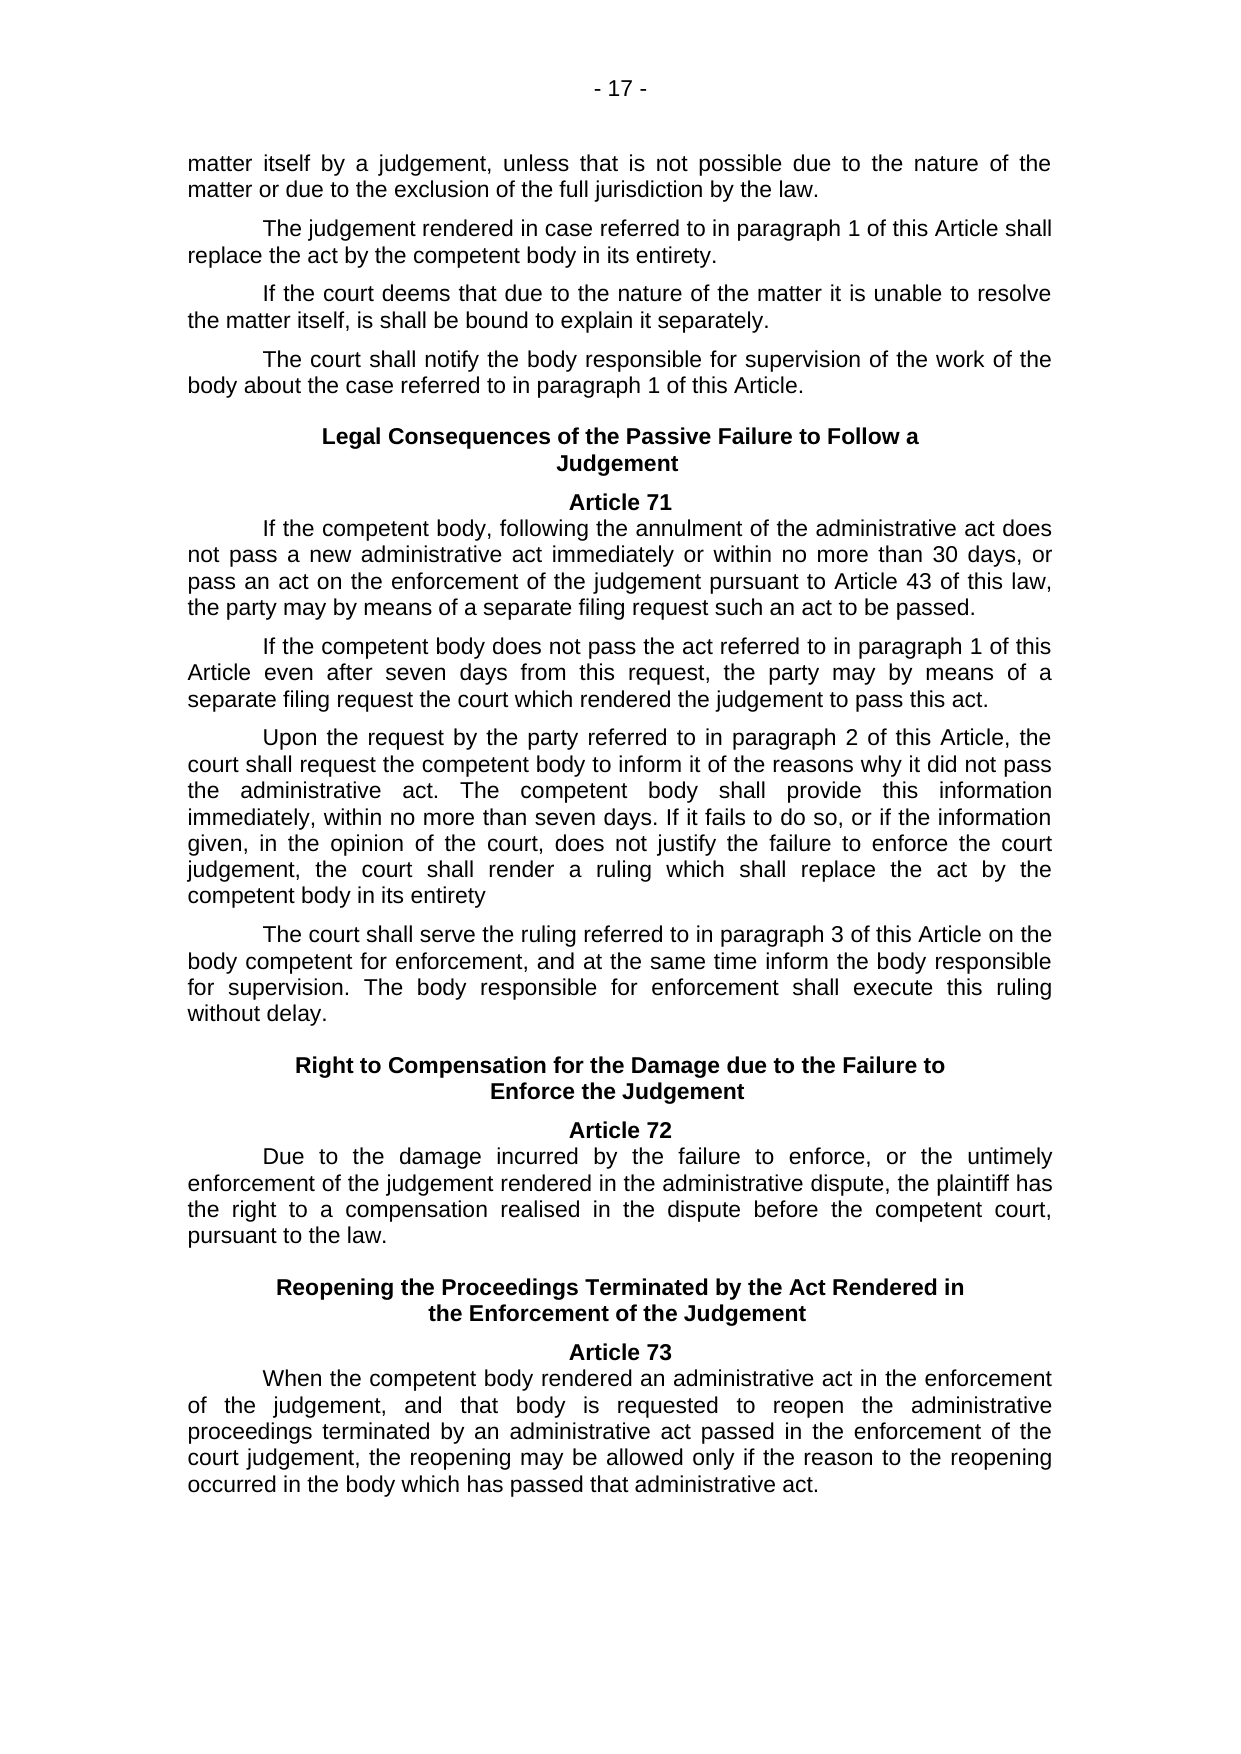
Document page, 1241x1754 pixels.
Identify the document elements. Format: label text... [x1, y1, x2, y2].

text Article 73 [262, 1339, 978, 1365]
text matter itself by a judgement, unless that is not possible due to the nature of the matter or due to the exclusion of the full jurisdiction by the law. [187, 150, 1053, 203]
text Right to Compensation for the Damage due to the Failure to Enforce the Judgement [262, 1052, 978, 1104]
text The court shall notify the body responsible for supervision of the work of the body about the case referred to in paragraph 1 of this Article. [187, 346, 1053, 398]
text Article 71 [262, 488, 978, 515]
text If the competent body, following the annulment of the administrative act does not pass a new administrative act immediately or within no more than 30 days, or pass an act on the enforcement of the judgement pursuant to Article 43 of this law, the party may by means of a separate filing request such an act to be passed. [187, 515, 1053, 620]
text Article 72 [262, 1117, 978, 1143]
text If the court deems that due to the nature of the matter it is unable to resolve the matter itself, is shall be bound to explain it separately. [187, 280, 1053, 333]
text Due to the damage incurred by the failure to enforce, or the untimely enforcement of the judgement rendered in the administrative dispute, the plaintiff has the right to a compensation realised in the dispute before the competent court, pursuant to the law. [187, 1143, 1053, 1249]
text When the competent body rendered an administrative act in the enforcement of the judgement, and that body is requested to reopen the administrative proceedings terminated by an administrative act passed in the enforcement of the court judgement, the reopening may be allowed only if the reason to the reopening occurred in the body which has passed that administrative act. [187, 1365, 1053, 1497]
text Upon the request by the party referred to in paragraph 2 of this Article, the court shall request the competent body to inform it of the reasons why it did not pass the administrative act. The competent body shall provide this information immediately, within no more than seven days. If it fails to do so, or if the information given, in the opinion of the court, does not justify the failure to enforce the court judgement, the court shall render a ruling which shall replace the act by the competent body in its entirety [187, 724, 1053, 909]
text Legal Consequences of the Passive Failure to Follow a Judgement [262, 423, 978, 476]
text The judgement rendered in case referred to in paragraph 1 of this Article shall replace the act by the competent body in its entirety. [187, 215, 1053, 268]
text The court shall serve the ruling referred to in paragraph 3 of this Article on the body competent for enforcement, and at the same time inform the body responsible for supervision. The body responsible for enforcement shall execute this ruling without delay. [187, 921, 1053, 1027]
text If the competent body does not pass the act referred to in paragraph 1 of this Article even after seven days from this request, the party may by means of a separate filing request the court which rendered the judgement to pass this act. [187, 633, 1053, 712]
text Reopening the Proceedings Terminated by the Act Rendered in the Enforcement of the Judgement [262, 1274, 978, 1326]
